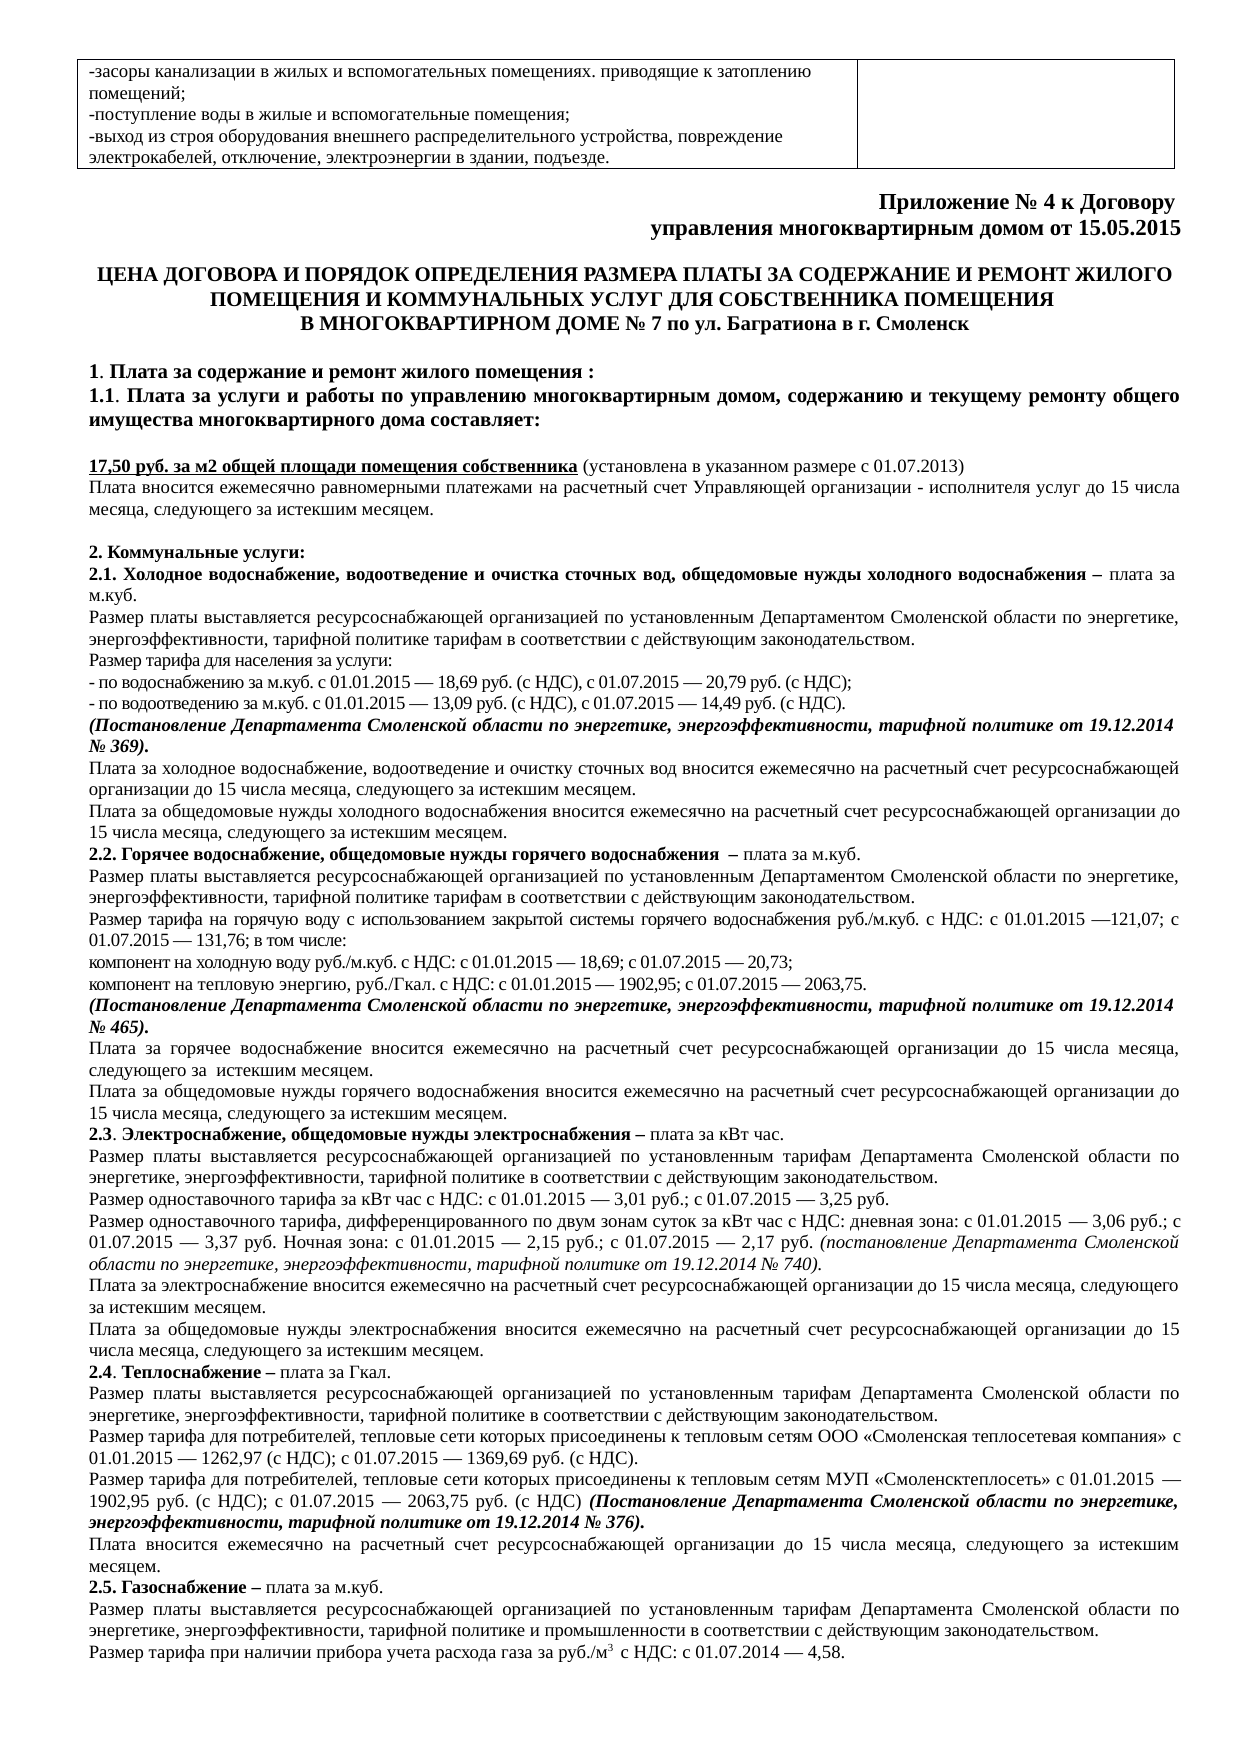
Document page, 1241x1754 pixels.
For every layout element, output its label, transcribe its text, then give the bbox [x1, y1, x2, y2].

text управления многоквартирным домом от 15.05.2015 [88, 214, 1181, 241]
text компонент на холодную воду руб./м.куб. с НДС: с 01.01.2015 — 18,69; с 01.07.2015 — 20,73; [88, 951, 1181, 972]
text 2.1. Холодное водоснабжение, водоотведение и очистка сточных вод, общедомовые нужды холодного водоснабжения – плата за м.куб. [88, 563, 1181, 606]
text 2. Коммунальные услуги: [88, 541, 1181, 563]
text Плата за холодное водоснабжение, водоотведение и очистку сточных вод вносится ежемесячно на расчетный счет ресурсоснабжающей организации до 15 числа месяца, следующего за истекшим месяцем. [88, 757, 1181, 800]
text Плата за горячее водоснабжение вносится ежемесячно на расчетный счет ресурсоснабжающей организации до 15 числа месяца, следующего за истекшим месяцем. [88, 1037, 1181, 1080]
text Плата за общедомовые нужды холодного водоснабжения вносится ежемесячно на расчетный счет ресурсоснабжающей организации до 15 числа месяца, следующего за истекшим месяцем. [88, 800, 1181, 843]
text 2.5. Газоснабжение – плата за м.куб. [88, 1576, 1181, 1598]
table_cell -засоры канализации в жилых и вспомогательных помещениях. приводящие к затоплению помещений; -поступление воды в жилые и вспомогательные помещения; -выход из строя оборудования внешнего распределительного устройства, повреждение электрокабелей, отключение, электроэнергии в здании, подъезде. [78, 60, 857, 168]
text Плата за общедомовые нужды электроснабжения вносится ежемесячно на расчетный счет ресурсоснабжающей организации до 15 числа месяца, следующего за истекшим месяцем. [88, 1317, 1181, 1361]
text Размер платы выставляется ресурсоснабжающей организацией по установленным тарифам Департамента Смоленской области по энергетике, энергоэффективности, тарифной политике в соответствии с действующим законодательством. [88, 1382, 1181, 1425]
text - по водоотведению за м.куб. с 01.01.2015 — 13,09 руб. (с НДС), с 01.07.2015 — 14,49 руб. (с НДС). [88, 692, 1181, 714]
text Размер тарифа для населения за услуги: [88, 649, 1181, 671]
text Плата вносится ежемесячно на расчетный счет ресурсоснабжающей организации до 15 числа месяца, следующего за истекшим месяцем. [88, 1533, 1181, 1576]
text Размер платы выставляется ресурсоснабжающей организацией по установленным тарифам Департамента Смоленской области по энергетике, энергоэффективности, тарифной политике и промышленности в соответствии с действующим законодательством. [88, 1598, 1181, 1641]
text В МНОГОКВАРТИРНОМ ДОМЕ № 7 по ул. Багратиона в г. Смоленск [88, 311, 1181, 334]
text Размер тарифа для потребителей, тепловые сети которых присоединены к тепловым сетям ООО «Смоленская теплосетевая компания» с 01.01.2015 — 1262,97 (с НДС); с 01.07.2015 — 1369,69 руб. (с НДС). [88, 1425, 1181, 1468]
text Размер тарифа при наличии прибора учета расхода газа за руб./м3 с НДС: с 01.07.2014 — 4,58. [88, 1641, 1181, 1662]
text 17,50 руб. за м2 общей площади помещения собственника (установлена в указанном размере с 01.07.2013) [88, 455, 1230, 476]
text Размер тарифа на горячую воду с использованием закрытой системы горячего водоснабжения руб./м.куб. с НДС: с 01.01.2015 —121,07; с 01.07.2015 — 131,76; в том числе: [88, 908, 1181, 951]
text 1.1. Плата за услуги и работы по управлению многоквартирным домом, содержанию и текущему ремонту общего имущества многоквартирного дома составляет: [88, 383, 1181, 431]
text Плата за общедомовые нужды горячего водоснабжения вносится ежемесячно на расчетный счет ресурсоснабжающей организации до 15 числа месяца, следующего за истекшим месяцем. [88, 1080, 1181, 1123]
table_cell [858, 60, 1174, 168]
text Размер платы выставляется ресурсоснабжающей организацией по установленным тарифам Департамента Смоленской области по энергетике, энергоэффективности, тарифной политике в соответствии с действующим законодательством. [88, 1145, 1181, 1188]
text ЦЕНА ДОГОВОРА И ПОРЯДОК ОПРЕДЕЛЕНИЯ РАЗМЕРА ПЛАТЫ ЗА СОДЕРЖАНИЕ И РЕМОНТ ЖИЛОГО ПОМЕЩЕНИЯ И КОММУНАЛЬНЫХ УСЛУГ ДЛЯ СОБСТВЕННИКА ПОМЕЩЕНИЯ [88, 262, 1181, 311]
text Размер одноставочного тарифа за кВт час с НДС: с 01.01.2015 — 3,01 руб.; с 01.07.2015 — 3,25 руб. [88, 1188, 1181, 1209]
text 2.3. Электроснабжение, общедомовые нужды электроснабжения – плата за кВт час. [88, 1123, 1181, 1145]
text (Постановление Департамента Смоленской области по энергетике, энергоэффективности, тарифной политике от 19.12.2014 № 369). [88, 714, 1181, 757]
text 1. Плата за содержание и ремонт жилого помещения : [88, 359, 1181, 383]
text Плата за электроснабжение вносится ежемесячно на расчетный счет ресурсоснабжающей организации до 15 числа месяца, следующего за истекшим месяцем. [88, 1274, 1181, 1317]
text (Постановление Департамента Смоленской области по энергетике, энергоэффективности, тарифной политике от 19.12.2014 № 465). [88, 994, 1181, 1037]
text Размер тарифа для потребителей, тепловые сети которых присоединены к тепловым сетям МУП «Смоленсктеплосеть» с 01.01.2015 — 1902,95 руб. (с НДС); с 01.07.2015 — 2063,75 руб. (с НДС) (Постановление Департамента Смоленской области по энергетике, энергоэффективности, тарифной политике от 19.12.2014 № 376). [88, 1468, 1181, 1533]
text Приложение № 4 к Договору [88, 188, 1181, 214]
text - по водоснабжению за м.куб. с 01.01.2015 — 18,69 руб. (с НДС), с 01.07.2015 — 20,79 руб. (с НДС); [88, 671, 1181, 692]
text Размер одноставочного тарифа, дифференцированного по двум зонам суток за кВт час с НДС: дневная зона: с 01.01.2015 — 3,06 руб.; с 01.07.2015 — 3,37 руб. Ночная зона: с 01.01.2015 — 2,15 руб.; с 01.07.2015 — 2,17 руб. (постановление Департамента Смоленской области по энергетике, энергоэффективности, тарифной политике от 19.12.2014 № 740). [88, 1209, 1181, 1274]
text 2.2. Горячее водоснабжение, общедомовые нужды горячего водоснабжения – плата за м.куб. [88, 843, 1181, 864]
text Плата вносится ежемесячно равномерными платежами на расчетный счет Управляющей организации - исполнителя услуг до 15 числа месяца, следующего за истекшим месяцем. [88, 476, 1181, 519]
text 2.4. Теплоснабжение – плата за Гкал. [88, 1361, 1181, 1382]
text Размер платы выставляется ресурсоснабжающей организацией по установленным Департаментом Смоленской области по энергетике, энергоэффективности, тарифной политике тарифам в соответствии с действующим законодательством. [88, 606, 1181, 649]
text Размер платы выставляется ресурсоснабжающей организацией по установленным Департаментом Смоленской области по энергетике, энергоэффективности, тарифной политике тарифам в соответствии с действующим законодательством. [88, 864, 1181, 908]
text компонент на тепловую энергию, руб./Гкал. с НДС: с 01.01.2015 — 1902,95; с 01.07.2015 — 2063,75. [88, 972, 1181, 994]
